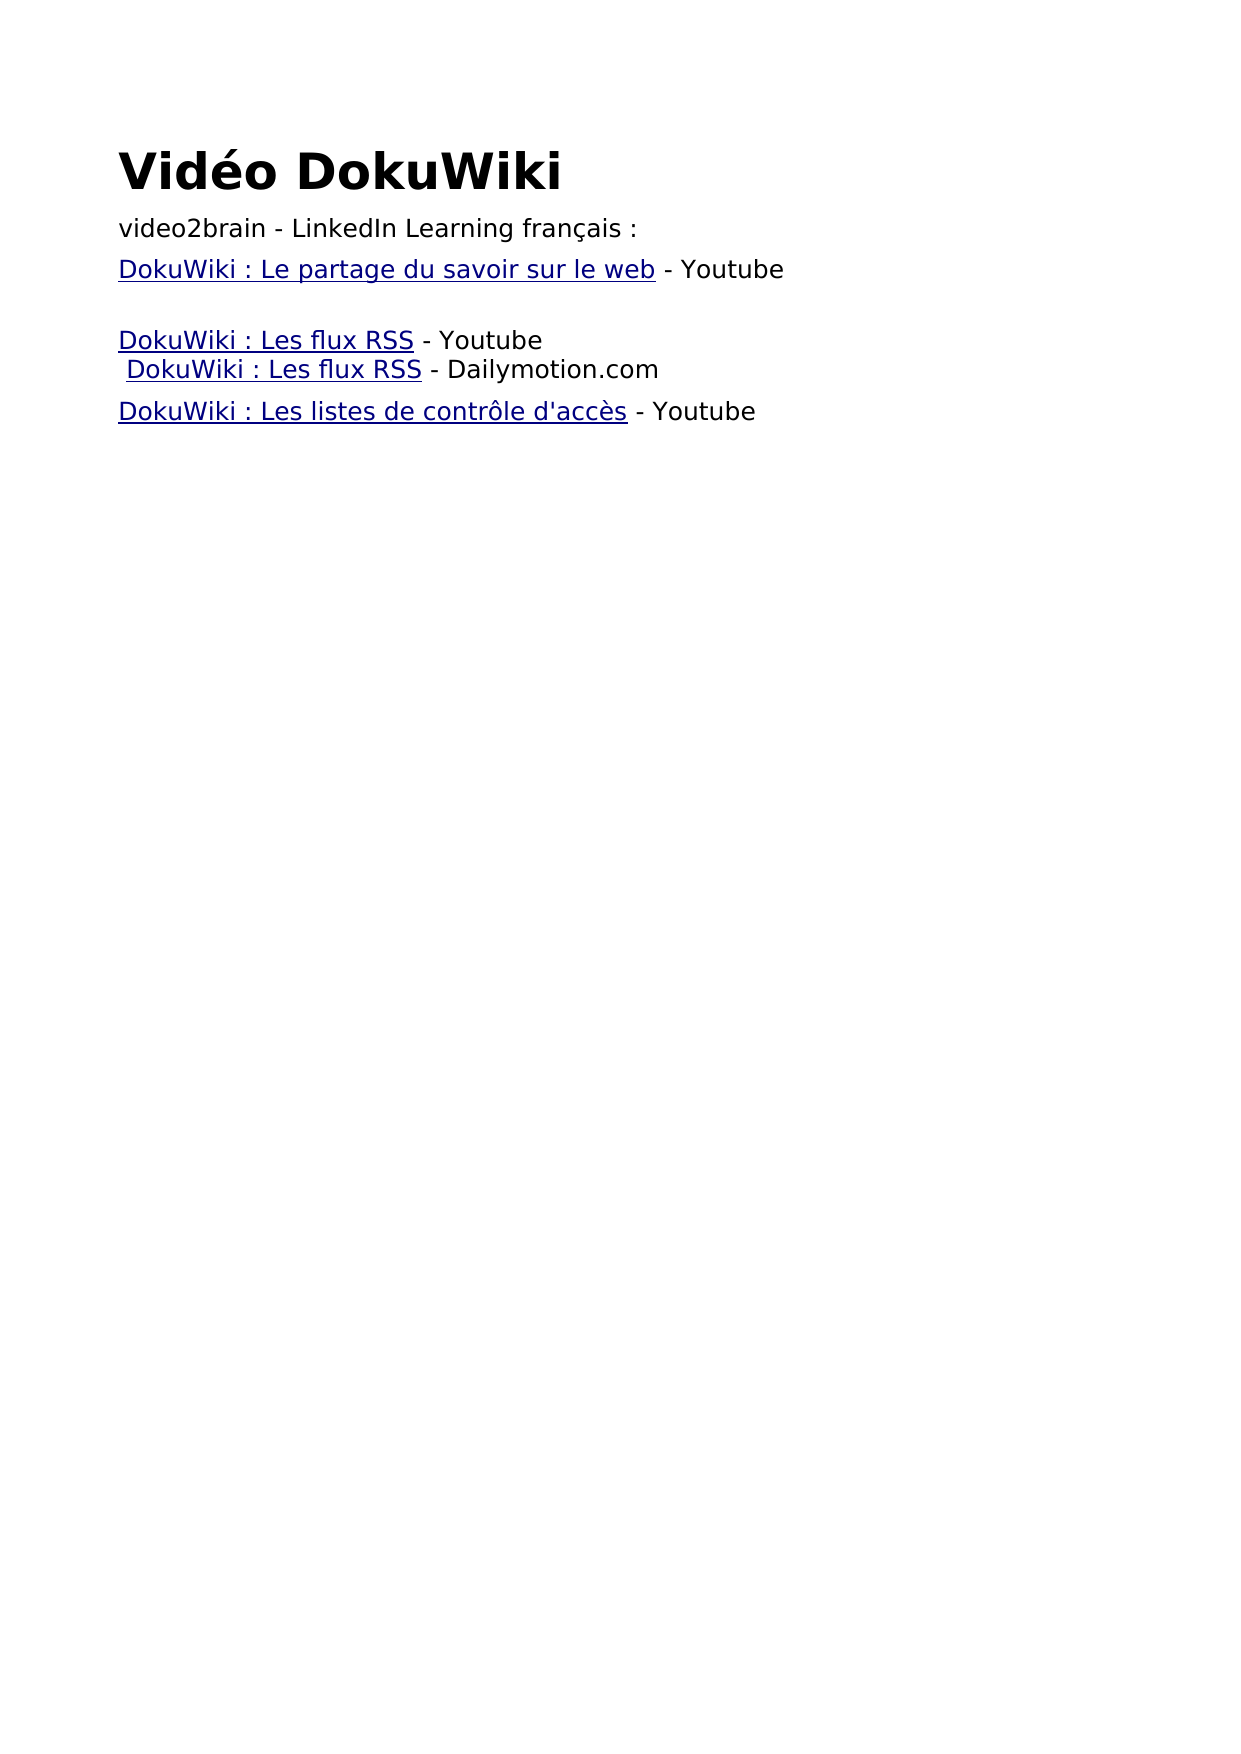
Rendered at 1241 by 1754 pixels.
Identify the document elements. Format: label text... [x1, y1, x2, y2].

text DokuWiki : Le partage du savoir sur le web - Youtube [118, 256, 1122, 314]
text DokuWiki : Les listes de contrôle d'accès - Youtube [118, 397, 1122, 456]
subtitle Vidéo DokuWiki [118, 143, 1122, 201]
text video2brain - LinkedIn Learning français : [118, 214, 1122, 243]
text DokuWiki : Les flux RSS - Youtube DokuWiki : Les flux RSS - Dailymotion.com [118, 326, 1122, 385]
